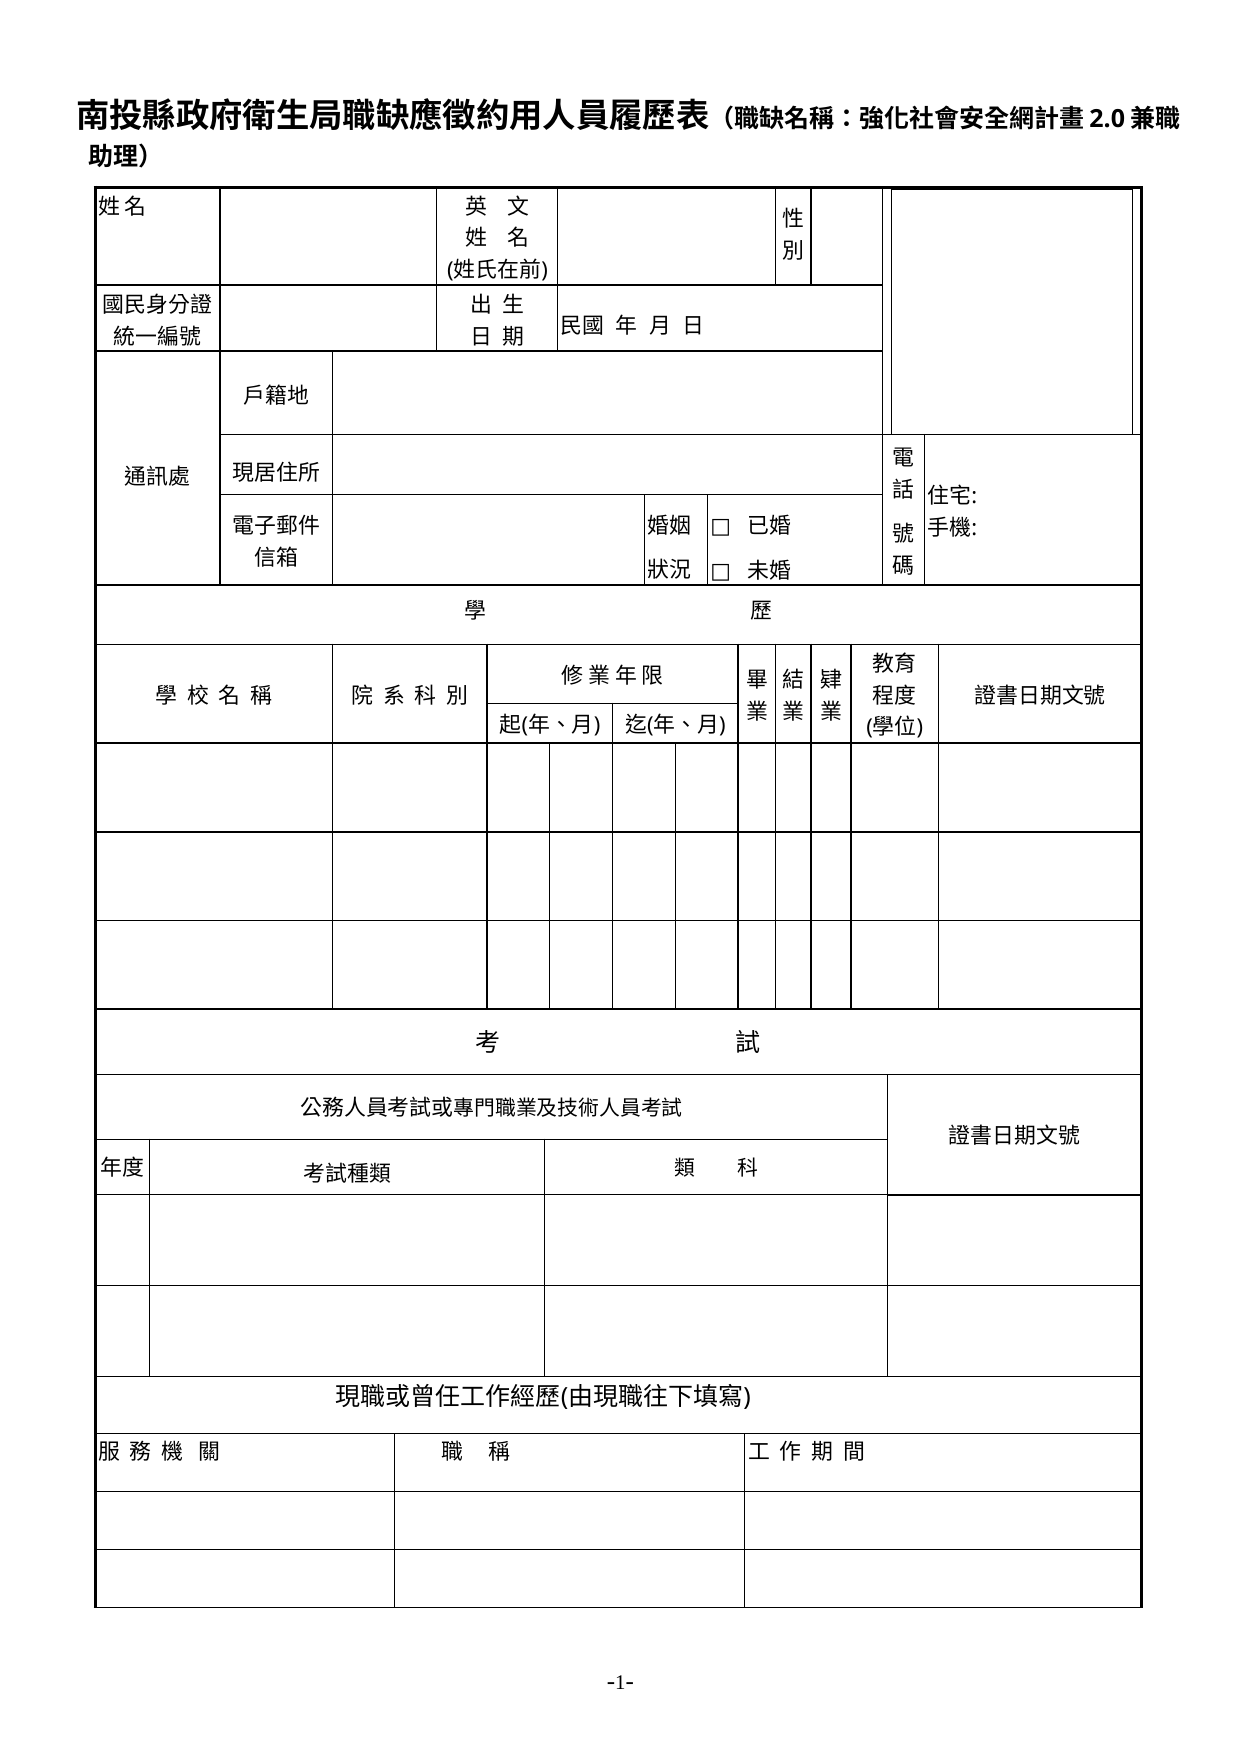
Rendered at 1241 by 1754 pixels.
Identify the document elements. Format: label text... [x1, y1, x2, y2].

table_cell [333, 744, 486, 831]
table_cell [333, 833, 486, 919]
table_cell [221, 286, 436, 350]
table_cell 住宅: 手機: [925, 435, 1140, 584]
table_cell [939, 921, 1140, 1008]
table_header [1133, 189, 1140, 434]
table_cell [812, 921, 850, 1008]
table_cell 考 試 [97, 1010, 1140, 1074]
table_cell [745, 1550, 1140, 1607]
table_cell 類 科 [545, 1140, 887, 1194]
table_cell 電子郵件 信箱 [221, 495, 332, 584]
table_cell 公務人員考試或專門職業及技術人員考試 [97, 1075, 887, 1138]
table_cell [333, 435, 882, 494]
table_cell [776, 833, 810, 919]
table_cell [395, 1550, 744, 1607]
table_cell 考試種類 [150, 1140, 544, 1194]
table_header 英 文 姓 名 (姓氏在前) [437, 189, 557, 284]
table_cell 起(年、月) [488, 704, 612, 742]
table_cell 出 生 日 期 [437, 286, 557, 350]
table_cell [888, 1196, 1140, 1285]
table_cell [739, 921, 775, 1008]
table_cell 結業 [776, 645, 810, 742]
table_cell 婚姻 狀況 [645, 495, 707, 584]
table_cell [939, 744, 1140, 831]
table_cell [550, 744, 612, 831]
table_cell [739, 833, 775, 919]
table_cell [613, 833, 675, 919]
table_cell [97, 1550, 394, 1607]
table_cell [545, 1195, 887, 1285]
table_cell [852, 921, 938, 1008]
table_cell [613, 744, 675, 831]
table_header [558, 189, 775, 284]
table_cell 學 歷 [97, 586, 1140, 643]
table_cell 民國 年 月 日 [558, 286, 882, 350]
table_cell [776, 921, 810, 1008]
table_header [1110, 190, 1132, 433]
table_cell [745, 1492, 1140, 1549]
table_cell 通訊處 [97, 352, 219, 584]
table_cell 學 校 名 稱 [97, 645, 332, 742]
text 南投縣政府衛生局職缺應徵約用人員履歷表（職缺名稱：強化社會安全網計畫2.0兼職助理） [76, 89, 1181, 173]
table_cell 證書日期文號 [888, 1075, 1140, 1194]
table_cell [812, 833, 850, 919]
table_cell [613, 921, 675, 1008]
table_cell 工 作 期 間 [745, 1434, 1140, 1491]
table_cell [333, 921, 486, 1008]
table_cell [150, 1195, 544, 1285]
table_cell [776, 744, 810, 831]
table_cell [739, 744, 775, 831]
table_cell [488, 744, 549, 831]
table_header [916, 190, 1110, 433]
table_cell [97, 833, 332, 919]
table_cell [488, 921, 549, 1008]
table_cell 年度 [97, 1140, 149, 1194]
table_cell [676, 921, 737, 1008]
table_cell [97, 1286, 149, 1376]
table_cell [852, 744, 938, 831]
table_cell [97, 921, 332, 1008]
table_cell 職 稱 [395, 1434, 744, 1491]
table_cell [97, 744, 332, 831]
table_cell 肄業 [812, 645, 850, 742]
table_cell [888, 1286, 1140, 1376]
table_cell [812, 744, 850, 831]
table_cell 教育 程度 (學位) [852, 645, 938, 742]
table_cell 現職或曾任工作經歷(由現職往下填寫) [97, 1377, 1140, 1433]
table_cell [676, 833, 737, 919]
table_cell [150, 1286, 544, 1376]
table_header 性別 [776, 189, 810, 284]
table_header 姓 名 [97, 189, 219, 284]
table_cell 戶籍地 [221, 352, 332, 434]
table_cell [550, 833, 612, 919]
table_cell [545, 1286, 887, 1376]
table_cell [550, 921, 612, 1008]
table_cell 證書日期文號 [939, 645, 1140, 742]
table_cell 現居住所 [221, 435, 332, 494]
table_header [812, 189, 882, 284]
table_cell [852, 833, 938, 919]
table_cell 服 務 機 關 [97, 1434, 394, 1491]
table_cell [333, 495, 644, 584]
table_cell 已婚 未婚 [708, 495, 882, 584]
table_header [221, 189, 436, 284]
table_cell 畢業 [739, 645, 775, 742]
table_cell 國民身分證統一編號 [97, 286, 219, 350]
table_cell [97, 1195, 149, 1285]
table_cell 院 系 科 別 [333, 645, 486, 742]
table_header [883, 189, 891, 434]
table_cell 電話 號碼 [883, 435, 924, 584]
table_cell [939, 833, 1140, 919]
table_cell 迄(年、月) [613, 704, 737, 742]
table_cell [676, 744, 737, 831]
table_header [892, 190, 916, 433]
table_cell 修 業 年 限 [488, 645, 737, 702]
table_cell [395, 1492, 744, 1549]
table_cell [333, 352, 882, 434]
table_cell [488, 833, 549, 919]
table_cell [97, 1492, 394, 1549]
